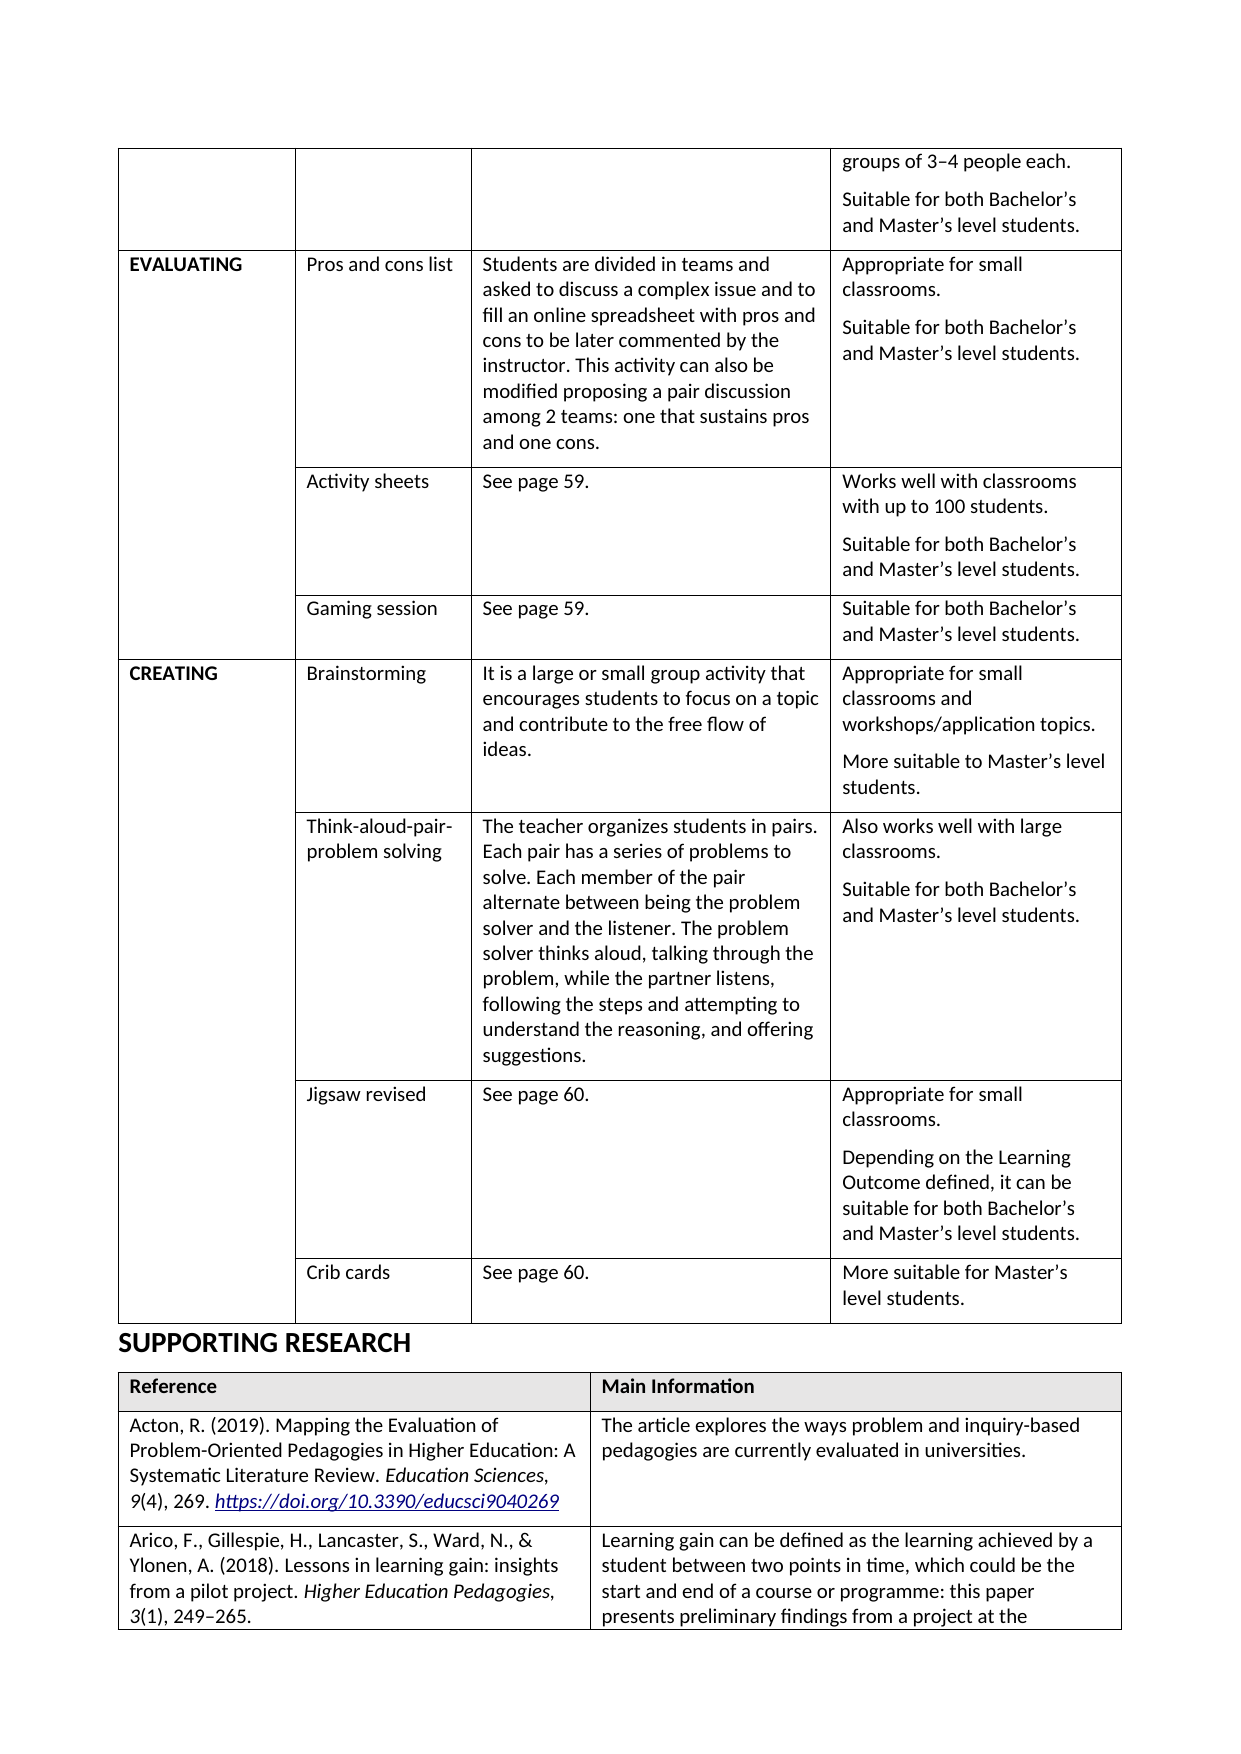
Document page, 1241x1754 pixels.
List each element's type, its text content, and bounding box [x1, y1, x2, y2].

table_cell Arico, F., Gillespie, H., Lancaster, S., Ward, N., & Ylonen, A. (2018). Lessons in learning gain: insights from a pilot project. Higher Education Pedagogies, 3(1), 249–265. [119, 1527, 590, 1629]
table_cell It is a large or small group activity that encourages students to focus on a topic and contribute to the free flow of ideas. [472, 660, 830, 812]
table_cell The teacher organizes students in pairs. Each pair has a series of problems to solve. Each member of the pair alternate between being the problem solver and the listener. The problem solver thinks aloud, talking through the problem, while the partner listens, following the steps and attempting to understand the reasoning, and offering suggestions. [472, 813, 830, 1080]
table_cell [119, 149, 295, 250]
text Supporting research [118, 1324, 1122, 1359]
table_cell More suitable for Master’s level students. [831, 1259, 1121, 1323]
table_cell Jigsaw revised [296, 1081, 471, 1258]
table_cell [296, 149, 471, 250]
table_header Main Information [591, 1373, 1121, 1411]
table_cell groups of 3–4 people each. Suitable for both Bachelor’s and Master’s level students. [831, 149, 1121, 250]
table_cell Also works well with large classrooms. Suitable for both Bachelor’s and Master’s level students. [831, 813, 1121, 1080]
table_header Reference [119, 1373, 590, 1411]
table_cell The article explores the ways problem and inquiry-based pedagogies are currently evaluated in universities. [591, 1412, 1121, 1526]
table_cell See page 59. [472, 468, 830, 594]
table_cell See page 60. [472, 1081, 830, 1258]
table_cell EVALUATING [119, 251, 295, 659]
table_cell CREATING [119, 660, 295, 1323]
table_cell Crib cards [296, 1259, 471, 1323]
table_cell Suitable for both Bachelor’s and Master’s level students. [831, 596, 1121, 659]
table_cell Works well with classrooms with up to 100 students. Suitable for both Bachelor’s and Master’s level students. [831, 468, 1121, 594]
table_cell Appropriate for small classrooms. Depending on the Learning Outcome defined, it can be suitable for both Bachelor’s and Master’s level students. [831, 1081, 1121, 1258]
table_cell Appropriate for small classrooms and workshops/application topics. More suitable to Master’s level students. [831, 660, 1121, 812]
table_cell Gaming session [296, 596, 471, 659]
table_cell Learning gain can be defined as the learning achieved by a student between two points in time, which could be the start and end of a course or programme: this paper presents preliminary findings from a project at the [591, 1527, 1121, 1629]
table_cell Students are divided in teams and asked to discuss a complex issue and to fill an online spreadsheet with pros and cons to be later commented by the instructor. This activity can also be modified proposing a pair discussion among 2 teams: one that sustains pros and one cons. [472, 251, 830, 467]
table_cell Acton, R. (2019). Mapping the Evaluation of Problem-Oriented Pedagogies in Higher Education: A Systematic Literature Review. Education Sciences, 9(4), 269. https://doi.org/10.3390/educsci9040269 [119, 1412, 590, 1526]
table_cell See page 60. [472, 1259, 830, 1323]
table_cell Pros and cons list [296, 251, 471, 467]
table_cell Think-aloud-pair-problem solving [296, 813, 471, 1080]
table_cell [472, 149, 830, 250]
table_cell See page 59. [472, 596, 830, 659]
table_cell Brainstorming [296, 660, 471, 812]
table_cell Activity sheets [296, 468, 471, 594]
table_cell Appropriate for small classrooms. Suitable for both Bachelor’s and Master’s level students. [831, 251, 1121, 467]
